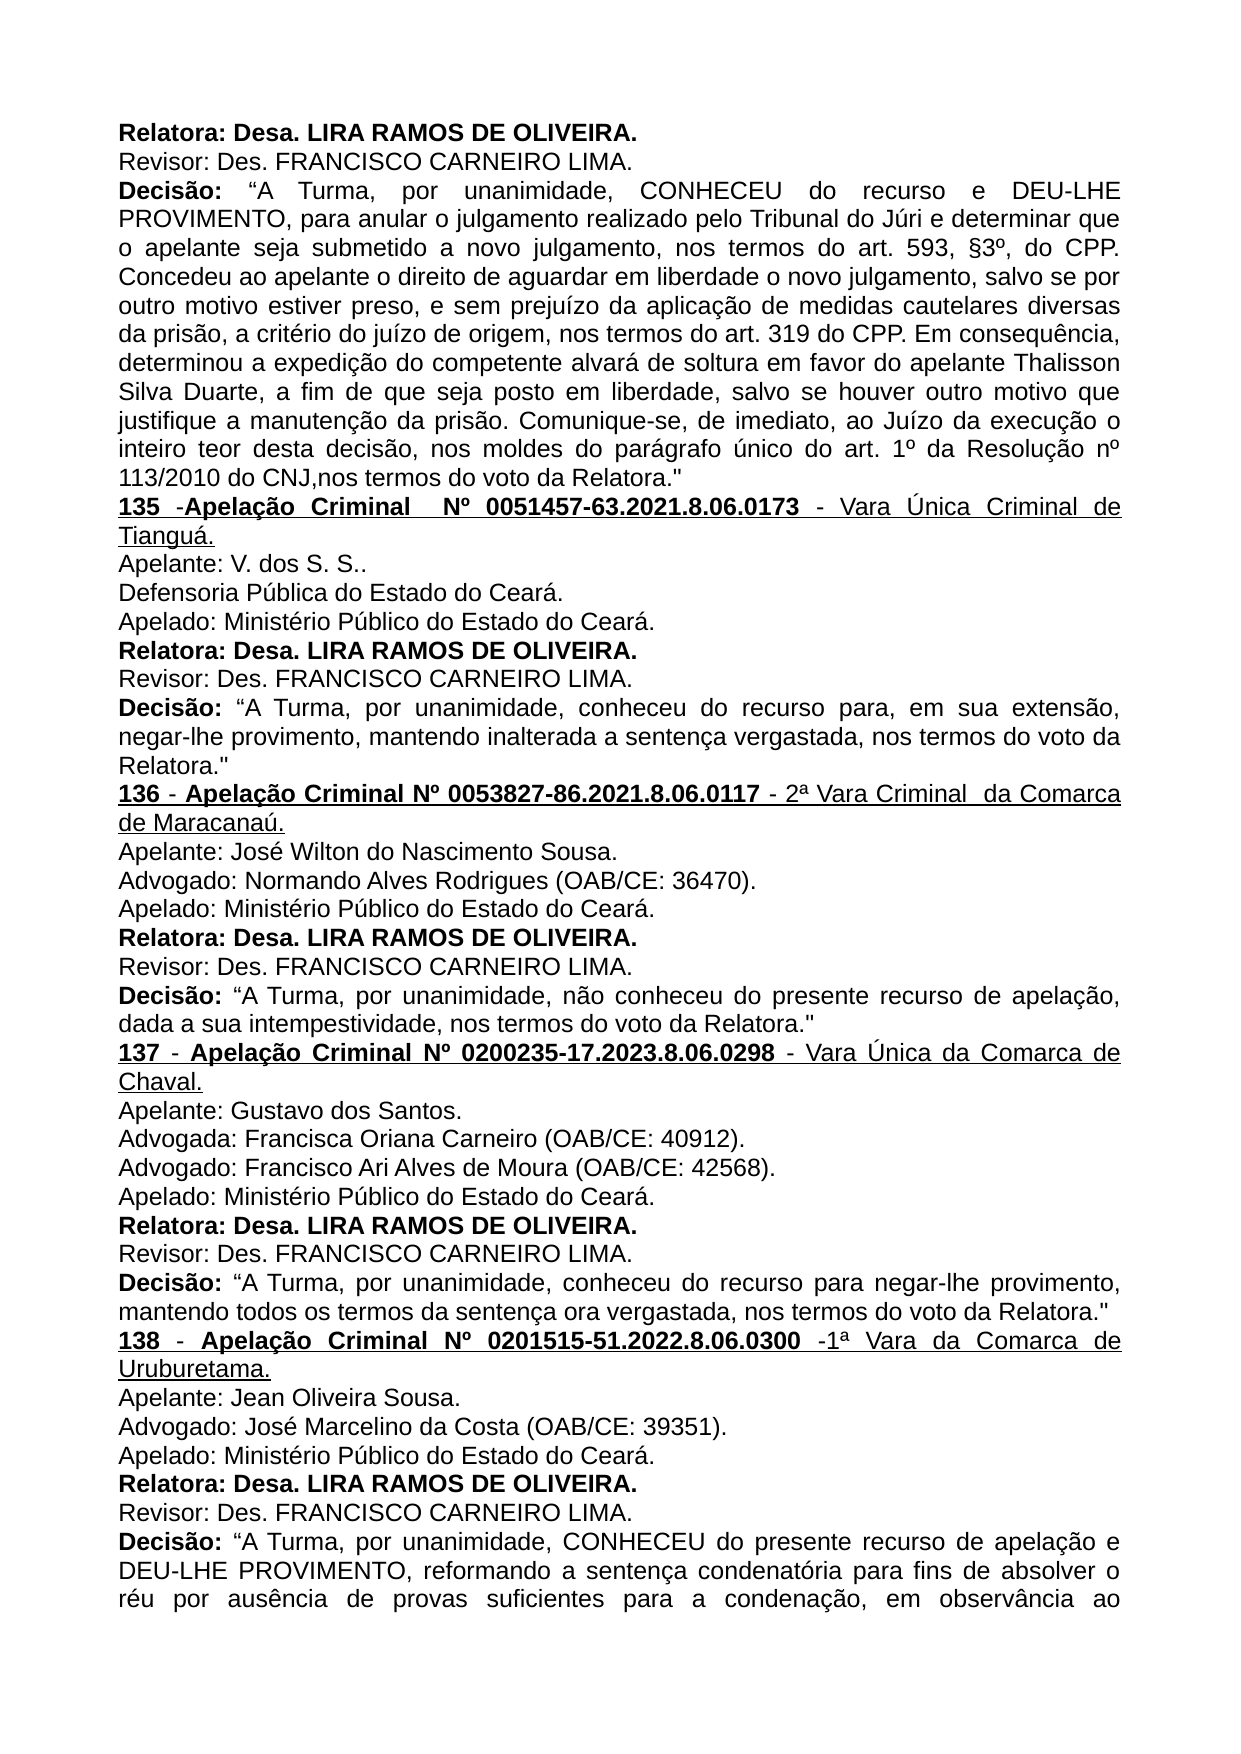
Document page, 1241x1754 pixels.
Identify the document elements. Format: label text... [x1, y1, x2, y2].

text Apelante: José Wilton do Nascimento Sousa. [118, 837, 1122, 866]
text Relatora: Desa. LIRA RAMOS DE OLIVEIRA. [118, 923, 1122, 952]
text Uruburetama. [118, 1352, 1122, 1383]
text Decisão: “A Turma, por unanimidade, conheceu do recurso para, em sua extensão, negar-lhe provimento, mantendo inalterada a sentença vergastada, nos termos do voto da Relatora." [118, 693, 1122, 779]
text Revisor: Des. FRANCISCO CARNEIRO LIMA. [118, 1498, 1122, 1527]
text Apelante: Gustavo dos Santos. [118, 1096, 1122, 1124]
text Advogada: Francisca Oriana Carneiro (OAB/CE: 40912). [118, 1124, 1122, 1153]
text Revisor: Des. FRANCISCO CARNEIRO LIMA. [118, 147, 1122, 176]
text 138 - Apelação Criminal Nº 0201515-51.2022.8.06.0300 -1ª Vara da Comarca de [118, 1326, 1122, 1351]
text Apelado: Ministério Público do Estado do Ceará. [118, 1182, 1122, 1211]
text Advogado: José Marcelino da Costa (OAB/CE: 39351). [118, 1412, 1122, 1441]
text Apelado: Ministério Público do Estado do Ceará. [118, 894, 1122, 923]
text 137 - Apelação Criminal Nº 0200235-17.2023.8.06.0298 - Vara Única da Comarca de Chaval. [118, 1038, 1122, 1096]
text Apelante: V. dos S. S.. [118, 549, 1122, 578]
text 136 - Apelação Criminal Nº 0053827-86.2021.8.06.0117 - 2ª Vara Criminal da Comarca de Maracanaú. [118, 779, 1122, 837]
text Relatora: Desa. LIRA RAMOS DE OLIVEIRA. [118, 1211, 1122, 1239]
text Revisor: Des. FRANCISCO CARNEIRO LIMA. [118, 1239, 1122, 1268]
text Decisão: “A Turma, por unanimidade, conheceu do recurso para negar-lhe provimento, mantendo todos os termos da sentença ora vergastada, nos termos do voto da Relatora." [118, 1268, 1122, 1326]
text Advogado: Francisco Ari Alves de Moura (OAB/CE: 42568). [118, 1153, 1122, 1182]
text Decisão: “A Turma, por unanimidade, CONHECEU do presente recurso de apelação e DEU-LHE PROVIMENTO, reformando a sentença condenatória para fins de absolver o réu por ausência de provas suficientes para a condenação, em observância ao [118, 1527, 1122, 1613]
text Revisor: Des. FRANCISCO CARNEIRO LIMA. [118, 664, 1122, 693]
text Apelado: Ministério Público do Estado do Ceará. [118, 1441, 1122, 1469]
text Relatora: Desa. LIRA RAMOS DE OLIVEIRA. [118, 1469, 1122, 1498]
text 135 -Apelação Criminal Nº 0051457-63.2021.8.06.0173 - Vara Única Criminal de [118, 492, 1122, 517]
text Relatora: Desa. LIRA RAMOS DE OLIVEIRA. [118, 118, 1122, 147]
text Relatora: Desa. LIRA RAMOS DE OLIVEIRA. [118, 636, 1122, 664]
text Tianguá. [118, 518, 1122, 549]
text Apelado: Ministério Público do Estado do Ceará. [118, 607, 1122, 636]
text Defensoria Pública do Estado do Ceará. [118, 578, 1122, 607]
text Revisor: Des. FRANCISCO CARNEIRO LIMA. [118, 952, 1122, 981]
text Advogado: Normando Alves Rodrigues (OAB/CE: 36470). [118, 866, 1122, 894]
text Decisão: “A Turma, por unanimidade, não conheceu do presente recurso de apelação, dada a sua intempestividade, nos termos do voto da Relatora." [118, 981, 1122, 1038]
text Decisão: “A Turma, por unanimidade, CONHECEU do recurso e DEU-LHE PROVIMENTO, para anular o julgamento realizado pelo Tribunal do Júri e determinar que o apelante seja submetido a novo julgamento, nos termos do art. 593, §3º, do CPP. Concedeu ao apelante o direito de aguardar em liberdade o novo julgamento, salvo se por outro motivo estiver preso, e sem prejuízo da aplicação de medidas cautelares diversas da prisão, a critério do juízo de origem, nos termos do art. 319 do CPP. Em consequência, determinou a expedição do competente alvará de soltura em favor do apelante Thalisson Silva Duarte, a fim de que seja posto em liberdade, salvo se houver outro motivo que justifique a manutenção da prisão. Comunique-se, de imediato, ao Juízo da execução o inteiro teor desta decisão, nos moldes do parágrafo único do art. 1º da Resolução nº 113/2010 do CNJ,nos termos do voto da Relatora." [118, 176, 1122, 492]
text Apelante: Jean Oliveira Sousa. [118, 1383, 1122, 1412]
